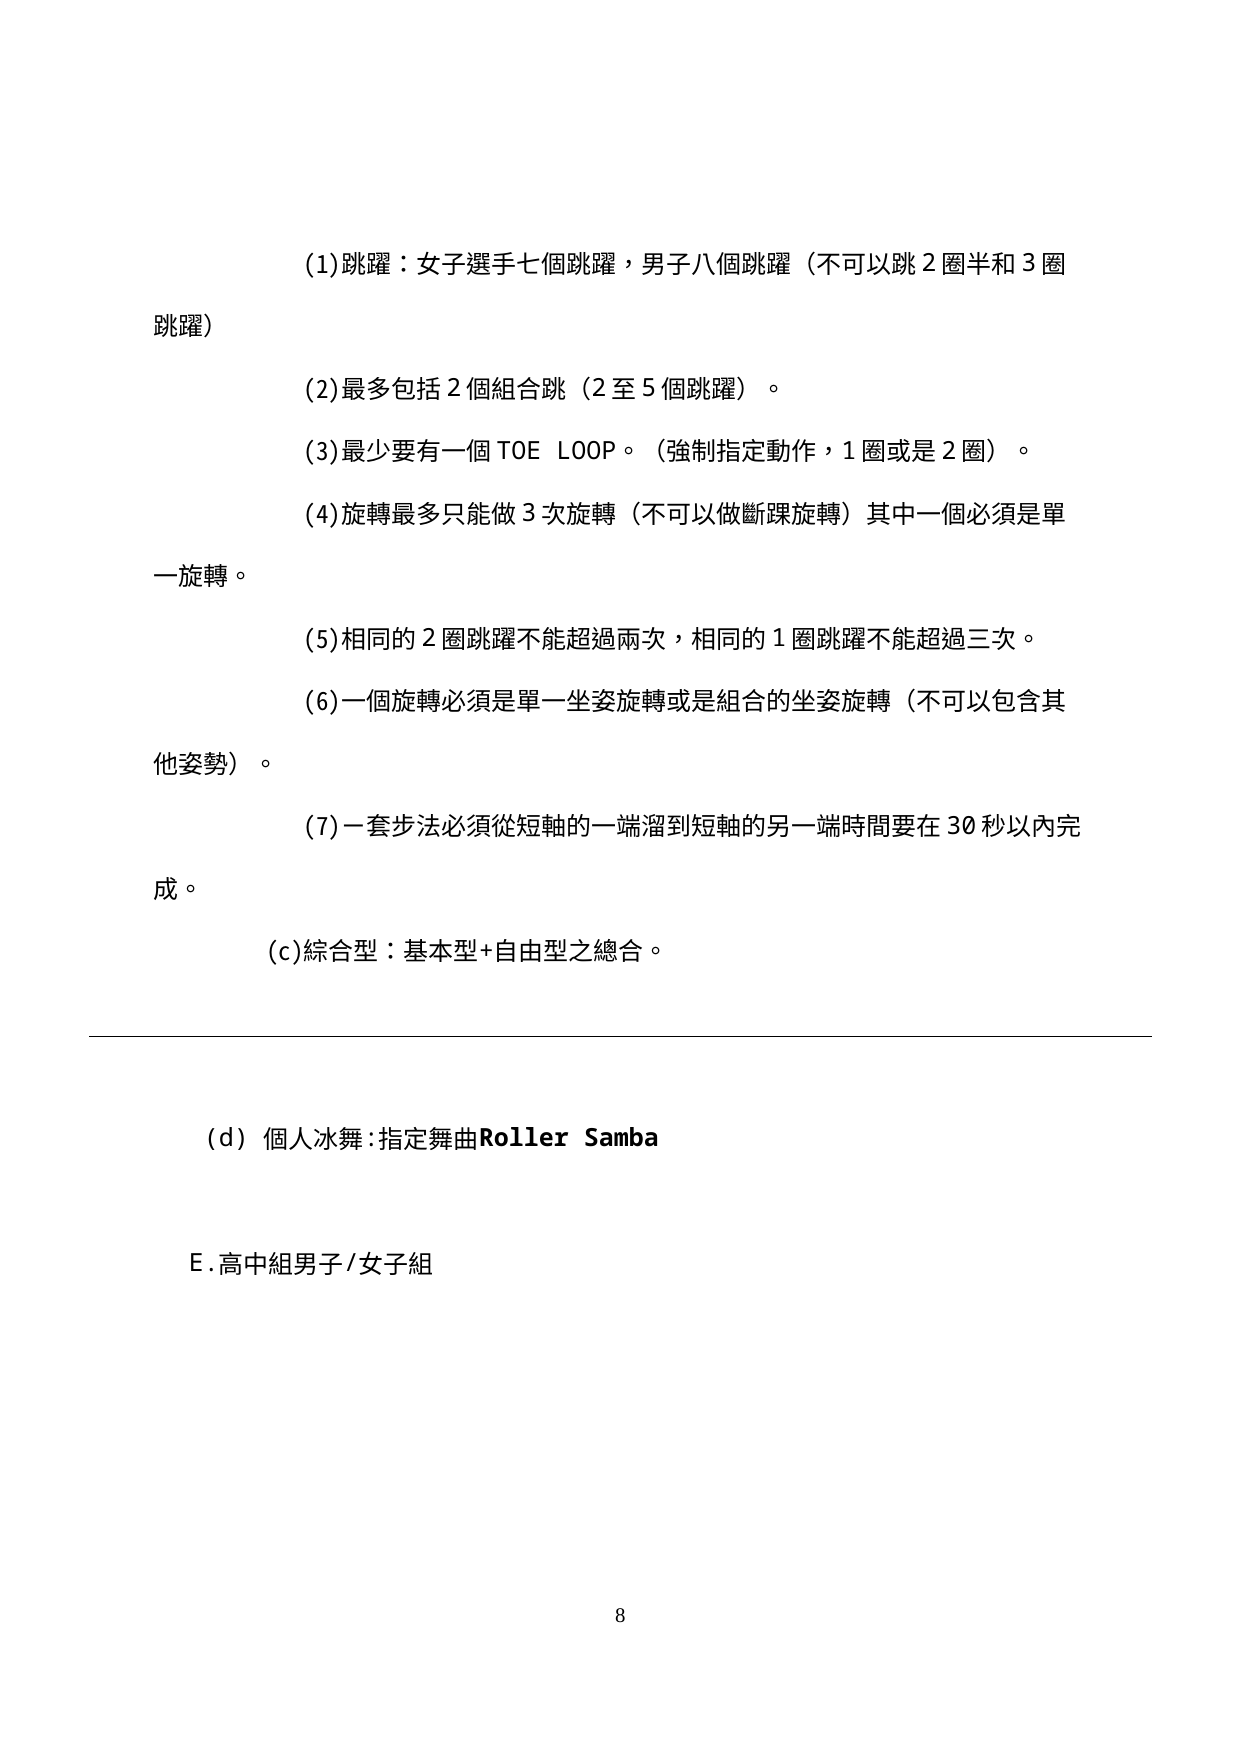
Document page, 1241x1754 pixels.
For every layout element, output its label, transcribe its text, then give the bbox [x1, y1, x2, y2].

text (d) 個人冰舞:指定舞曲Roller Samba [89, 1096, 1152, 1158]
text (2)最多包括2個組合跳（2至5個跳躍）。 [90, 280, 1151, 343]
text (6)一個旋轉必須是單一坐姿旋轉或是組合的坐姿旋轉（不可以包含其他姿勢）。 [90, 593, 1151, 718]
text (7)ㄧ套步法必須從短軸的一端溜到短軸的另一端時間要在30秒以內完成。 [90, 718, 1151, 843]
text (4)旋轉最多只能做3次旋轉（不可以做斷踝旋轉）其中一個必須是單一旋轉。 [90, 405, 1151, 530]
text (c)綜合型：基本型+自由型之總合。 [90, 843, 1151, 1035]
text E.高中組男子/女子組 [89, 1221, 1152, 1283]
text (1)跳躍：女子選手七個跳躍，男子八個跳躍（不可以跳2圈半和3圈跳躍） [90, 156, 1151, 280]
text (5)相同的2圈跳躍不能超過兩次，相同的1圈跳躍不能超過三次。 [90, 530, 1151, 593]
text (3)最少要有一個TOE LOOP。（強制指定動作，1圈或是2圈）。 [90, 343, 1151, 405]
